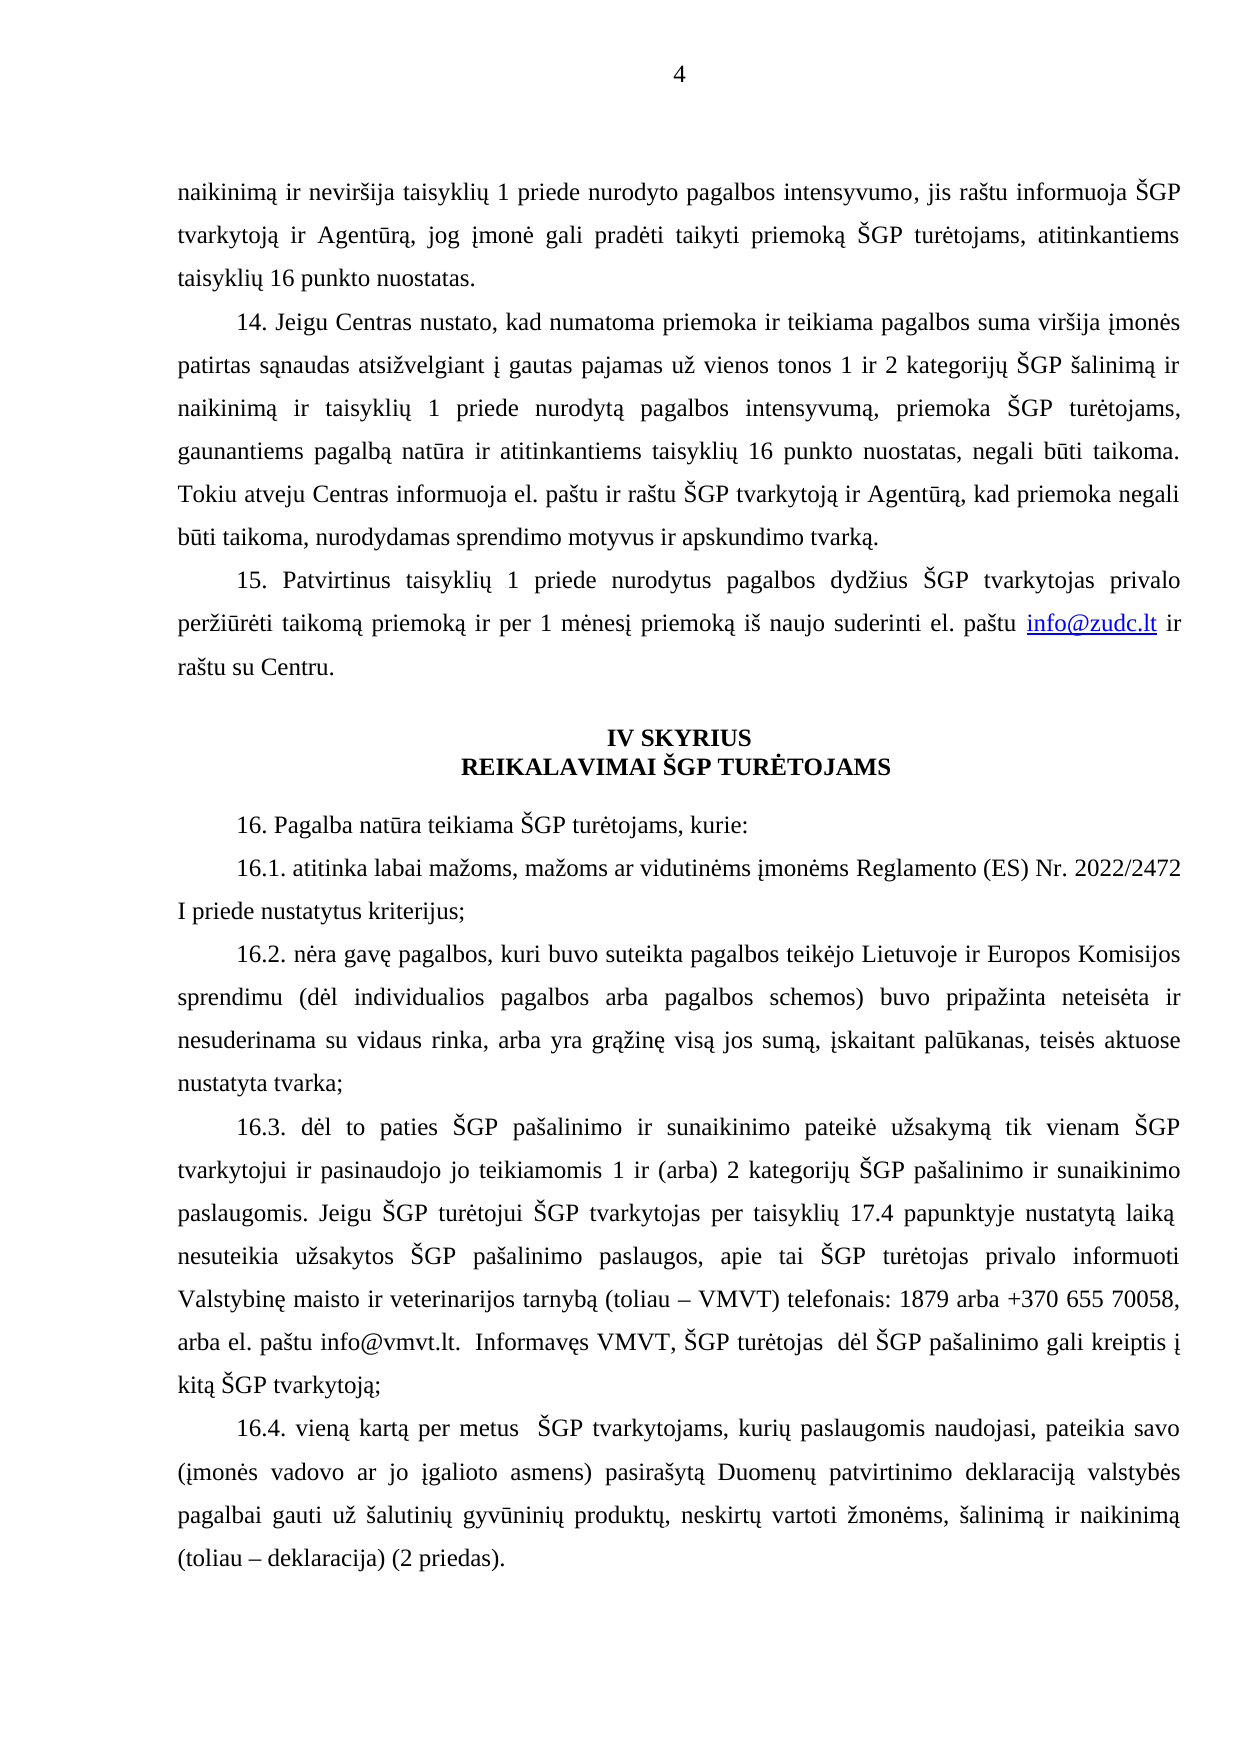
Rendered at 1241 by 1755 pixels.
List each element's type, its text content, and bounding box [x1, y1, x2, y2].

text 16.4. vieną kartą per metus ŠGP tvarkytojams, kurių paslaugomis naudojasi, pateikia savo (įmonės vadovo ar jo įgalioto asmens) pasirašytą Duomenų patvirtinimo deklaraciją valstybės pagalbai gauti už šalutinių gyvūninių produktų, neskirtų vartoti žmonėms, šalinimą ir naikinimą (toliau – deklaracija) (2 priedas). [177, 1413, 1181, 1572]
text 16. Pagalba natūra teikiama ŠGP turėtojams, kurie: [177, 810, 1181, 838]
text 16.2. nėra gavę pagalbos, kuri buvo suteikta pagalbos teikėjo Lietuvoje ir Europos Komisijos sprendimu (dėl individualios pagalbos arba pagalbos schemos) buvo pripažinta neteisėta ir nesuderinama su vidaus rinka, arba yra grąžinę visą jos sumą, įskaitant palūkanas, teisės aktuose nustatyta tvarka; [177, 939, 1181, 1097]
text 15. Patvirtinus taisyklių 1 priede nurodytus pagalbos dydžius ŠGP tvarkytojas privalo peržiūrėti taikomą priemoką ir per 1 mėnesį priemoką iš naujo suderinti el. paštu info@zudc.lt ir raštu su Centru. [177, 565, 1181, 680]
text naikinimą ir neviršija taisyklių 1 priede nurodyto pagalbos intensyvumo, jis raštu informuoja ŠGP tvarkytoją ir Agentūrą, jog įmonė gali pradėti taikyti priemoką ŠGP turėtojams, atitinkantiems taisyklių 16 punkto nuostatas. [177, 177, 1181, 292]
text 16.3. dėl to paties ŠGP pašalinimo ir sunaikinimo pateikė užsakymą tik vienam ŠGP tvarkytojui ir pasinaudojo jo teikiamomis 1 ir (arba) 2 kategorijų ŠGP pašalinimo ir sunaikinimo paslaugomis. Jeigu ŠGP turėtojui ŠGP tvarkytojas per taisyklių 17.4 papunktyje nustatytą laiką nesuteikia užsakytos ŠGP pašalinimo paslaugos, apie tai ŠGP turėtojas privalo informuoti Valstybinę maisto ir veterinarijos tarnybą (toliau – VMVT) telefonais: 1879 arba +370 655 70058, arba el. paštu info@vmvt.lt. Informavęs VMVT, ŠGP turėtojas dėl ŠGP pašalinimo gali kreiptis į kitą ŠGP tvarkytoją; [177, 1112, 1181, 1399]
text REIKALAVIMAI ŠGp TURĖTOJAMS [177, 752, 1181, 781]
text IV skyrius [177, 723, 1181, 752]
text 16.1. atitinka labai mažoms, mažoms ar vidutinėms įmonėms Reglamento (ES) Nr. 2022/2472 I priede nustatytus kriterijus; [177, 853, 1181, 925]
text 14. Jeigu Centras nustato, kad numatoma priemoka ir teikiama pagalbos suma viršija įmonės patirtas sąnaudas atsižvelgiant į gautas pajamas už vienos tonos 1 ir 2 kategorijų ŠGP šalinimą ir naikinimą ir taisyklių 1 priede nurodytą pagalbos intensyvumą, priemoka ŠGP turėtojams, gaunantiems pagalbą natūra ir atitinkantiems taisyklių 16 punkto nuostatas, negali būti taikoma. Tokiu atveju Centras informuoja el. paštu ir raštu ŠGP tvarkytoją ir Agentūrą, kad priemoka negali būti taikoma, nurodydamas sprendimo motyvus ir apskundimo tvarką. [177, 307, 1181, 551]
